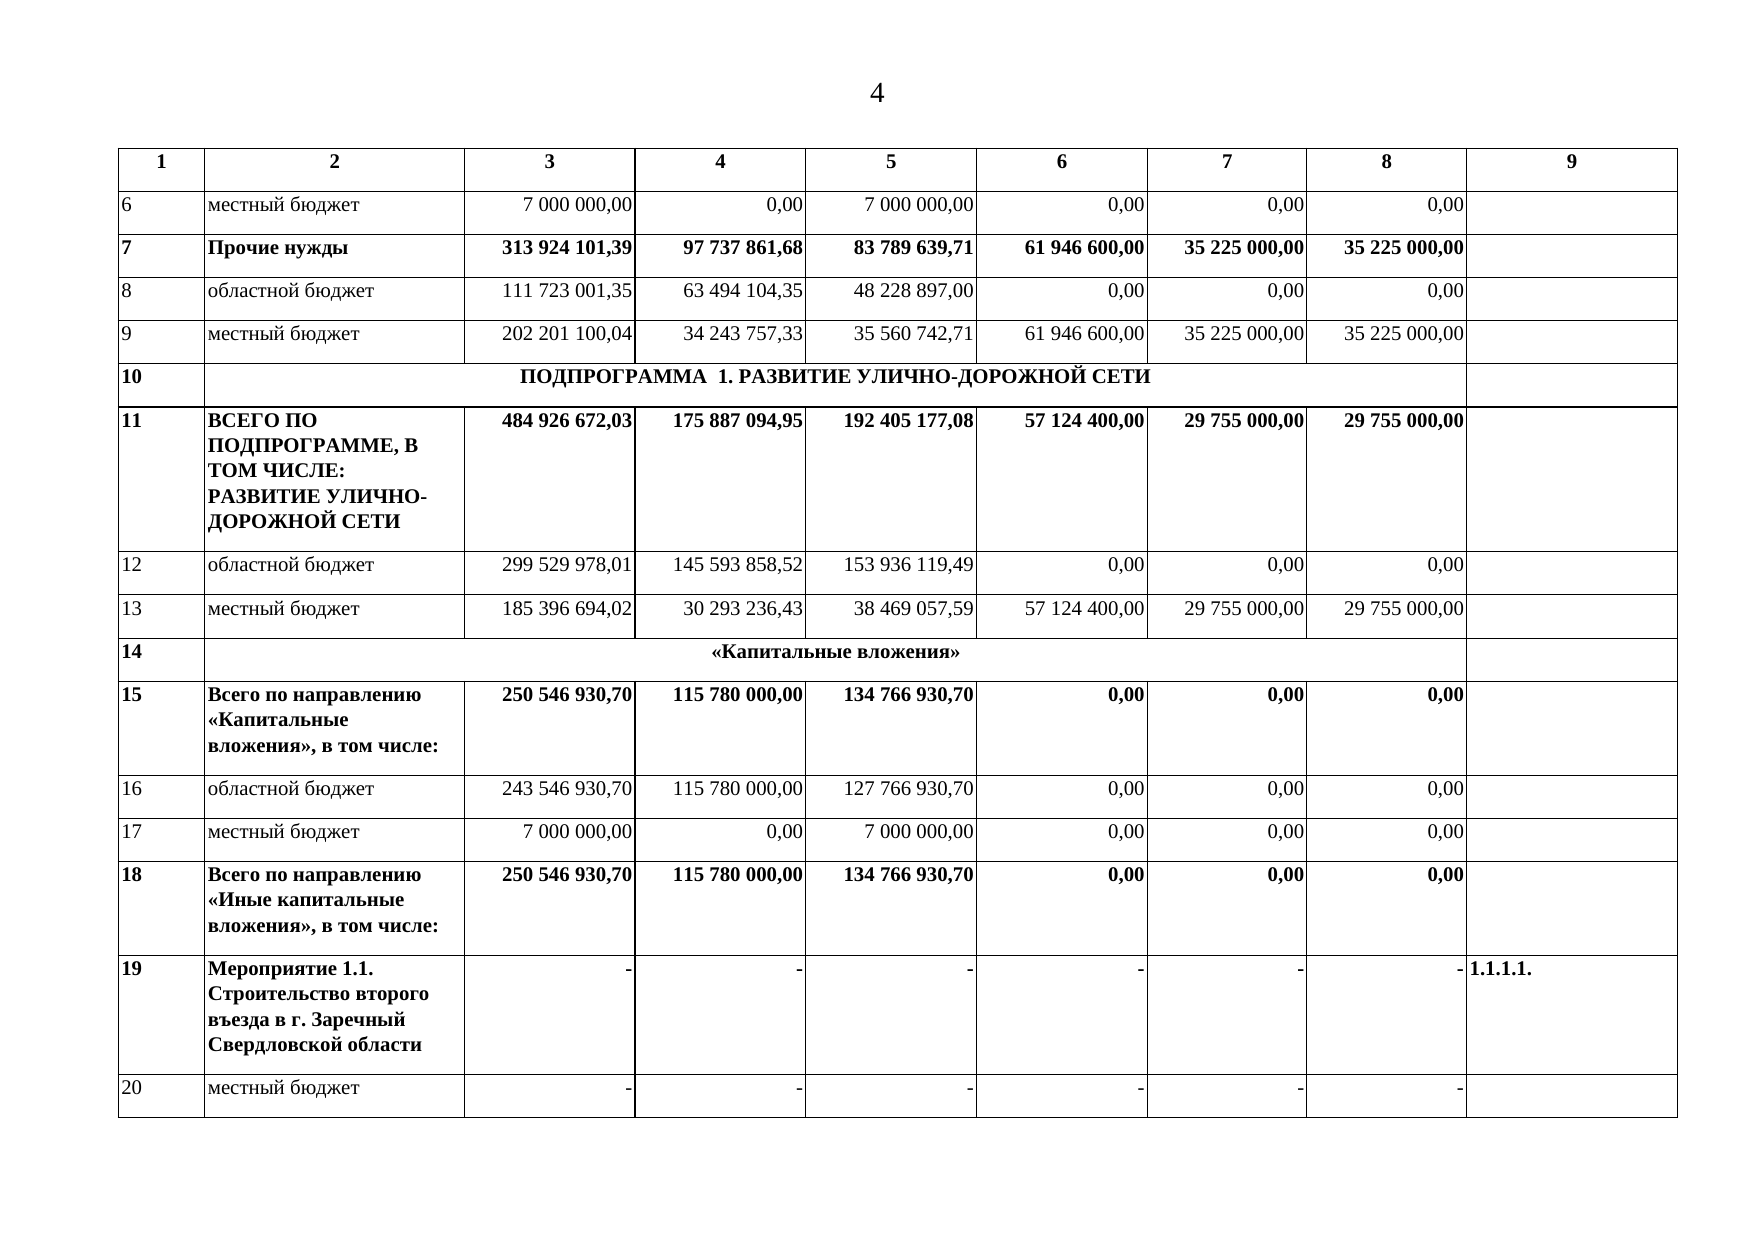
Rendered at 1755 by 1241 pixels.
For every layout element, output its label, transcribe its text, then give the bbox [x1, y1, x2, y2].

table_cell 10 [119, 364, 204, 406]
table_cell 145 593 858,52 [636, 552, 805, 594]
table_header 3 [465, 149, 634, 191]
table_cell 8 [119, 278, 204, 320]
table_cell областной бюджет [205, 278, 464, 320]
table_cell - [1148, 1075, 1306, 1117]
table_cell 18 [119, 862, 204, 955]
table_cell 115 780 000,00 [636, 776, 805, 818]
table_cell Всего по направлению «Капитальные вложения», в том числе: [205, 682, 464, 774]
table_cell 0,00 [1148, 819, 1306, 861]
table_cell [1467, 552, 1677, 594]
table_cell местный бюджет [205, 321, 464, 363]
table_cell областной бюджет [205, 776, 464, 818]
table_cell 134 766 930,70 [806, 682, 976, 774]
table_cell 0,00 [1307, 278, 1466, 320]
table_cell областной бюджет [205, 552, 464, 594]
table_cell 14 [119, 639, 204, 681]
table_cell 11 [119, 408, 204, 551]
table_cell 115 780 000,00 [636, 682, 805, 774]
table_cell - [465, 1075, 634, 1117]
table_cell 20 [119, 1075, 204, 1117]
table_header 9 [1467, 149, 1677, 191]
table_cell 7 000 000,00 [806, 819, 976, 861]
table_cell 35 225 000,00 [1307, 321, 1466, 363]
table_cell [1467, 408, 1677, 551]
table_cell [1467, 192, 1677, 234]
table_cell 35 560 742,71 [806, 321, 976, 363]
table_cell 0,00 [1307, 819, 1466, 861]
table_cell 83 789 639,71 [806, 235, 976, 277]
table_cell 0,00 [977, 862, 1147, 955]
table_cell 0,00 [1148, 682, 1306, 774]
table_cell 202 201 100,04 [465, 321, 634, 363]
table_cell 0,00 [1307, 552, 1466, 594]
table_cell 299 529 978,01 [465, 552, 634, 594]
table_cell 57 124 400,00 [977, 595, 1147, 637]
table_cell [1467, 776, 1677, 818]
table_cell 185 396 694,02 [465, 595, 634, 637]
table_cell 0,00 [636, 819, 805, 861]
table_cell [1467, 682, 1677, 774]
table_header 4 [636, 149, 805, 191]
table_cell [1467, 819, 1677, 861]
table_cell 0,00 [977, 819, 1147, 861]
table_cell - [1148, 956, 1306, 1074]
table_cell 29 755 000,00 [1307, 595, 1466, 637]
table_cell 15 [119, 682, 204, 774]
table_cell 17 [119, 819, 204, 861]
table_cell 29 755 000,00 [1148, 595, 1306, 637]
table_cell [1467, 1075, 1677, 1117]
table_cell [1467, 321, 1677, 363]
table_cell Всего по направлению «Иные капитальные вложения», в том числе: [205, 862, 464, 955]
table_cell 0,00 [1148, 862, 1306, 955]
table_cell 175 887 094,95 [636, 408, 805, 551]
table_header 6 [977, 149, 1147, 191]
table_cell 111 723 001,35 [465, 278, 634, 320]
table_cell 484 926 672,03 [465, 408, 634, 551]
table_cell «Капитальные вложения» [205, 639, 1466, 681]
table_cell 30 293 236,43 [636, 595, 805, 637]
table_cell 29 755 000,00 [1307, 408, 1466, 551]
table_header 1 [119, 149, 204, 191]
table_cell 0,00 [1307, 776, 1466, 818]
table_cell - [806, 1075, 976, 1117]
table_cell 63 494 104,35 [636, 278, 805, 320]
table_cell 35 225 000,00 [1148, 321, 1306, 363]
table_cell 1.1.1.1. [1467, 956, 1677, 1074]
table_cell - [636, 956, 805, 1074]
table_cell местный бюджет [205, 595, 464, 637]
table_cell [1467, 364, 1677, 406]
table_cell 134 766 930,70 [806, 862, 976, 955]
table_cell 97 737 861,68 [636, 235, 805, 277]
table_cell 0,00 [1148, 278, 1306, 320]
table_cell 38 469 057,59 [806, 595, 976, 637]
table_cell 0,00 [636, 192, 805, 234]
table_cell местный бюджет [205, 192, 464, 234]
table_cell 29 755 000,00 [1148, 408, 1306, 551]
table_cell - [636, 1075, 805, 1117]
table_cell 0,00 [977, 192, 1147, 234]
table_cell 61 946 600,00 [977, 321, 1147, 363]
table_cell 34 243 757,33 [636, 321, 805, 363]
table_cell - [806, 956, 976, 1074]
table_cell Мероприятие 1.1. Строительство второго въезда в г. Заречный Свердловской области [205, 956, 464, 1074]
table_cell - [977, 956, 1147, 1074]
table_cell - [1307, 956, 1466, 1074]
table_cell местный бюджет [205, 1075, 464, 1117]
table_cell 57 124 400,00 [977, 408, 1147, 551]
table_cell 7 [119, 235, 204, 277]
table_cell 250 546 930,70 [465, 862, 634, 955]
table_cell 61 946 600,00 [977, 235, 1147, 277]
table_cell [1467, 595, 1677, 637]
table_cell 19 [119, 956, 204, 1074]
table_cell 115 780 000,00 [636, 862, 805, 955]
table_cell - [1307, 1075, 1466, 1117]
table_cell 313 924 101,39 [465, 235, 634, 277]
table_cell [1467, 278, 1677, 320]
table_cell 0,00 [977, 682, 1147, 774]
table_cell 127 766 930,70 [806, 776, 976, 818]
table_cell 0,00 [977, 776, 1147, 818]
table_cell 0,00 [1148, 776, 1306, 818]
table_cell 0,00 [1307, 192, 1466, 234]
table_cell 35 225 000,00 [1148, 235, 1306, 277]
table_cell 16 [119, 776, 204, 818]
table_cell 0,00 [1148, 192, 1306, 234]
table_cell - [465, 956, 634, 1074]
table_header 5 [806, 149, 976, 191]
table_cell 153 936 119,49 [806, 552, 976, 594]
table_cell 7 000 000,00 [806, 192, 976, 234]
table_cell 35 225 000,00 [1307, 235, 1466, 277]
table_cell 7 000 000,00 [465, 192, 634, 234]
table_cell 48 228 897,00 [806, 278, 976, 320]
table_cell 9 [119, 321, 204, 363]
table_cell 0,00 [977, 278, 1147, 320]
table_cell 192 405 177,08 [806, 408, 976, 551]
table_cell - [977, 1075, 1147, 1117]
table_cell 250 546 930,70 [465, 682, 634, 774]
table_cell 0,00 [1148, 552, 1306, 594]
table_header 2 [205, 149, 464, 191]
table_cell 243 546 930,70 [465, 776, 634, 818]
table_header 7 [1148, 149, 1306, 191]
table_cell 6 [119, 192, 204, 234]
table_cell [1467, 235, 1677, 277]
table_cell 7 000 000,00 [465, 819, 634, 861]
table_cell местный бюджет [205, 819, 464, 861]
table_header 8 [1307, 149, 1466, 191]
table_cell 0,00 [1307, 862, 1466, 955]
table_cell 12 [119, 552, 204, 594]
table_cell ВСЕГО ПО ПОДПРОГРАММЕ, В ТОМ ЧИСЛЕ: РАЗВИТИЕ УЛИЧНО-ДОРОЖНОЙ СЕТИ [205, 408, 464, 551]
table_cell 13 [119, 595, 204, 637]
table_cell 0,00 [977, 552, 1147, 594]
table_cell Прочие нужды [205, 235, 464, 277]
table_cell [1467, 862, 1677, 955]
table_cell ПОДПРОГРАММА 1. РАЗВИТИЕ УЛИЧНО-ДОРОЖНОЙ СЕТИ [205, 364, 1466, 406]
table_cell 0,00 [1307, 682, 1466, 774]
table_cell [1467, 639, 1677, 681]
